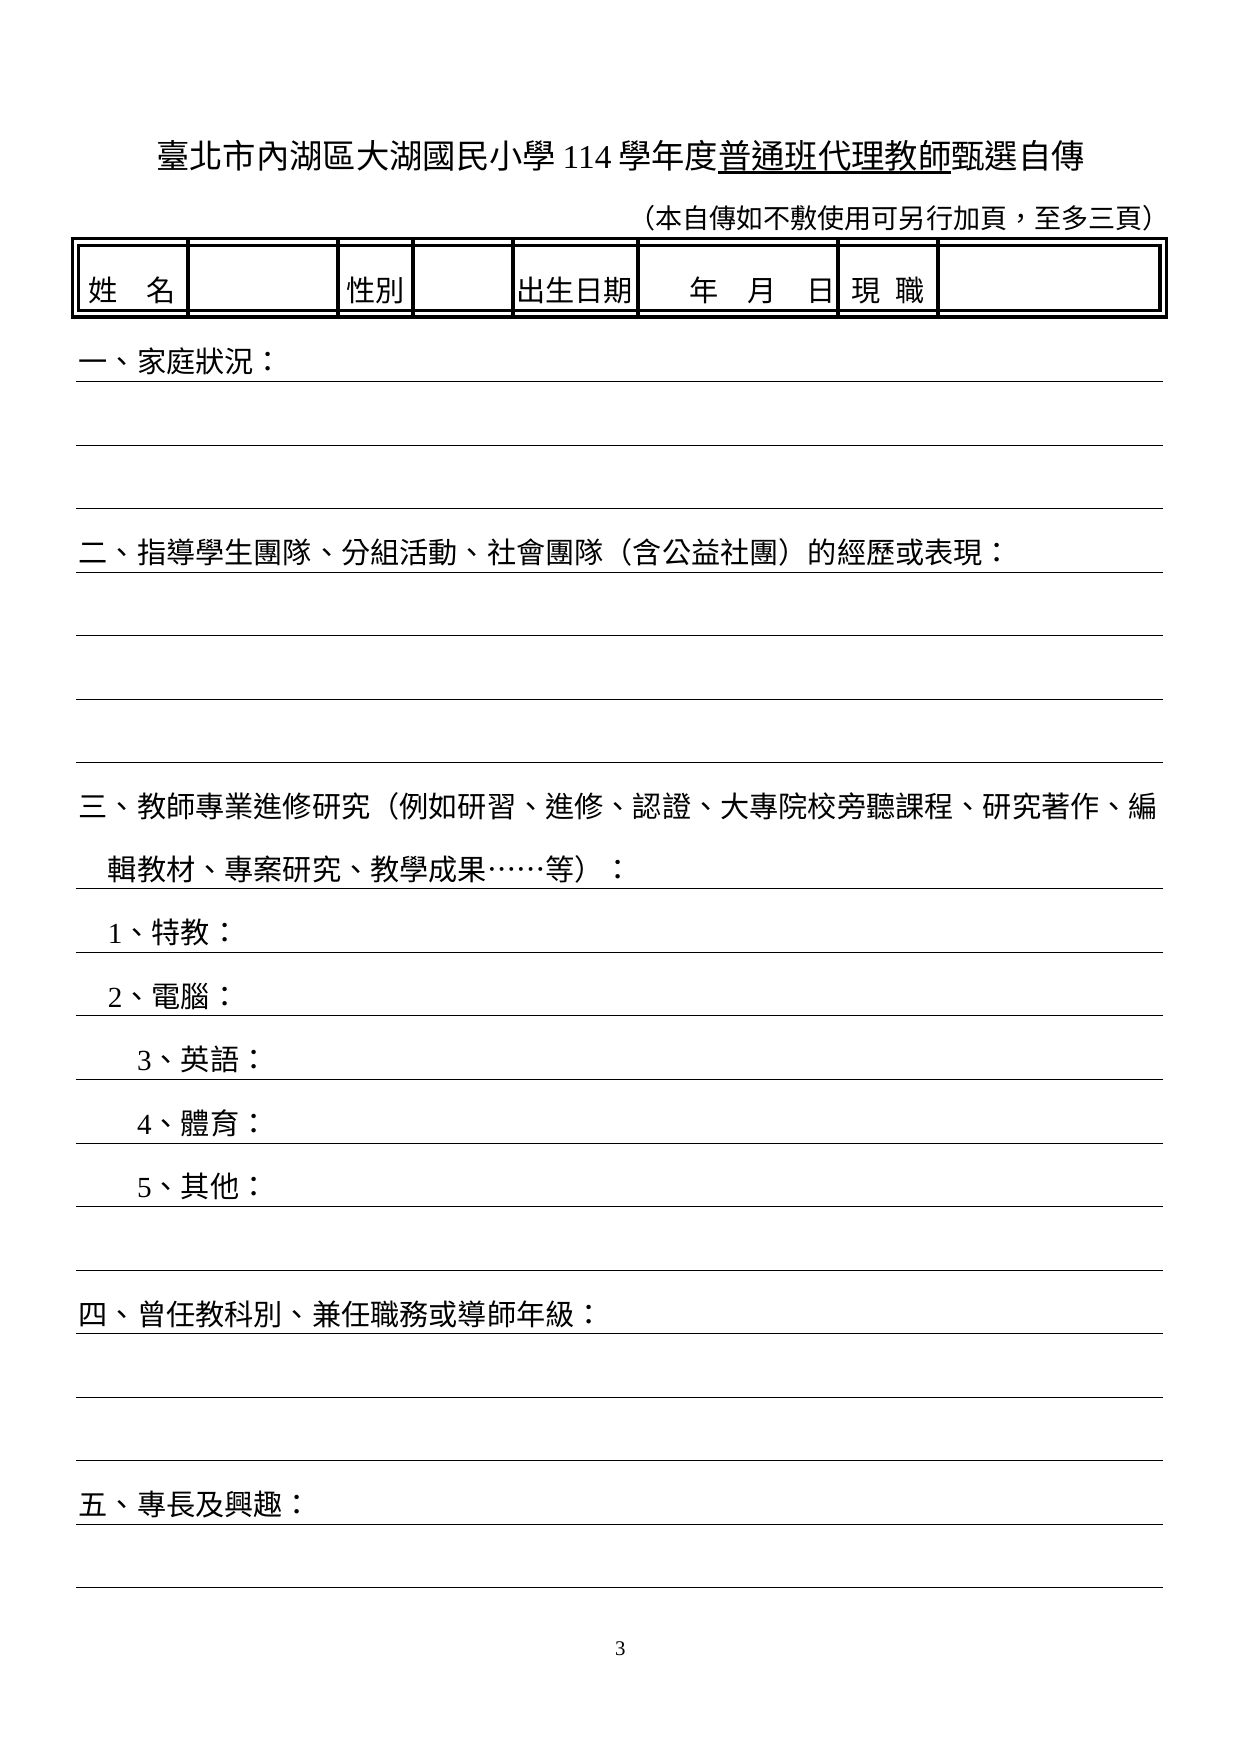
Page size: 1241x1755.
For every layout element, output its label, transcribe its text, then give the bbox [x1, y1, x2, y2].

table_header [840, 240, 936, 244]
table_cell 2、電腦： [76, 953, 1163, 1015]
text （本自傳如不敷使用可另行加頁，至多三頁） [0, 175, 1169, 237]
table_header [940, 240, 1163, 309]
table_cell [76, 382, 1163, 444]
table_cell 一、家庭狀況： [76, 319, 1163, 381]
table_header [640, 240, 836, 244]
table_header 出生日期 [515, 247, 636, 309]
table_cell [76, 1207, 1163, 1269]
table_cell 1、特教： [76, 889, 1163, 952]
table_header [940, 247, 1158, 309]
table_cell 4、體育： [76, 1080, 1163, 1142]
table_cell [76, 1525, 1163, 1587]
table_cell [76, 446, 1163, 508]
table_header [515, 240, 636, 244]
table_header 年 月 日 [640, 247, 836, 309]
table_header [190, 240, 336, 244]
table_header [340, 240, 411, 244]
table_header 姓 名 [76, 240, 186, 309]
table_cell 三、教師專業進修研究（例如研習、進修、認證、大專院校旁聽課程、研究著作、編 輯教材、專案研究、教學成果……等）： [76, 763, 1163, 888]
table_cell 3、英語： [76, 1016, 1163, 1079]
table_cell 二、指導學生團隊、分組活動、社會團隊（含公益社團）的經歷或表現： [76, 509, 1163, 572]
table_cell 五、專長及興趣： [76, 1461, 1163, 1524]
table_cell 四、曾任教科別、兼任職務或導師年級： [76, 1271, 1163, 1333]
table_cell [76, 1334, 1163, 1397]
table_cell [76, 309, 186, 315]
table_cell [940, 309, 1163, 315]
table_header [415, 247, 511, 309]
table_header [190, 247, 336, 309]
table_header [415, 240, 511, 244]
table_cell [76, 700, 1163, 762]
table_cell [76, 636, 1163, 699]
table_header 現 職 [840, 247, 936, 309]
table_cell 5、其他： [76, 1144, 1163, 1206]
table_cell [76, 1398, 1163, 1460]
table_cell [76, 573, 1163, 635]
text 臺北市內湖區大湖國民小學114學年度普通班代理教師甄選自傳 [71, 112, 1169, 175]
table_header 性別 [340, 247, 411, 309]
